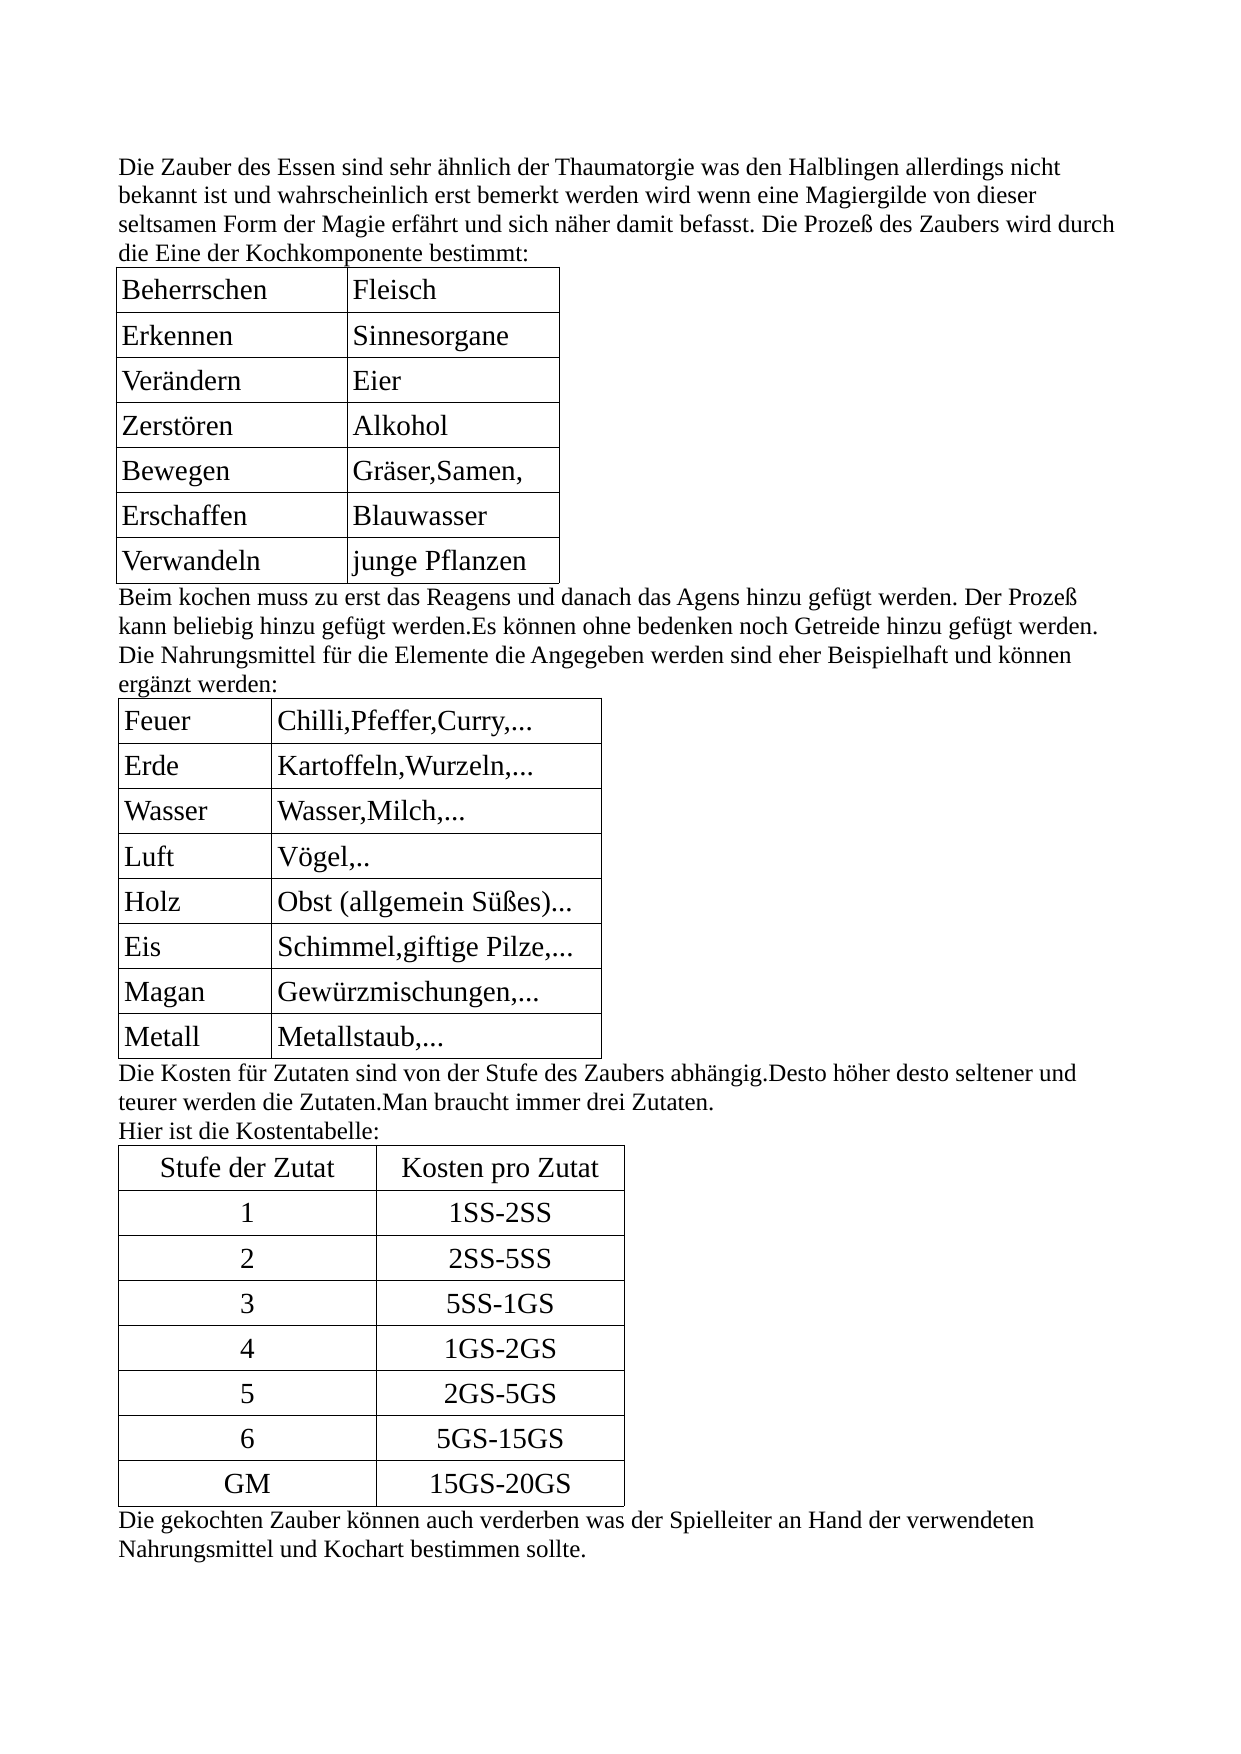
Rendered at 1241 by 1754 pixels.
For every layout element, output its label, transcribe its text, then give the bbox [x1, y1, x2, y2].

table_cell Erschaffen [117, 493, 347, 537]
table_cell Gewürzmischungen,... [272, 969, 601, 1013]
table_cell Magan [119, 969, 271, 1013]
table_cell 4 [119, 1326, 376, 1370]
table_cell Erkennen [117, 313, 347, 357]
table_header Kosten pro Zutat [377, 1146, 624, 1190]
table_cell Verändern [117, 358, 347, 402]
text Die Zauber des Essen sind sehr ähnlich der Thaumatorgie was den Halblingen allerdings nicht bekannt ist und wahrscheinlich erst bemerkt werden wird wenn eine Magiergilde von dieser seltsamen Form der Magie erfährt und sich näher damit befasst. Die Prozeß des Zaubers wird durch die Eine der Kochkomponente bestimmt: [118, 152, 1122, 267]
table_cell Erde [119, 744, 271, 788]
table_cell junge Pflanzen [348, 538, 559, 582]
table_cell 1GS-2GS [377, 1326, 624, 1370]
table_cell Obst (allgemein Süßes)... [272, 879, 601, 923]
text Die Kosten für Zutaten sind von der Stufe des Zaubers abhängig.Desto höher desto seltener und teurer werden die Zutaten.Man braucht immer drei Zutaten. [118, 1058, 1122, 1116]
table_cell Sinnesorgane [348, 313, 559, 357]
table_cell Wasser [119, 789, 271, 833]
table_cell Eier [348, 358, 559, 402]
table_cell GM [119, 1461, 376, 1506]
table_cell Bewegen [117, 448, 347, 492]
table_cell 6 [119, 1416, 376, 1460]
table_cell 2SS-5SS [377, 1236, 624, 1280]
table_cell Zerstören [117, 403, 347, 447]
table_cell 2GS-5GS [377, 1371, 624, 1415]
table_header Fleisch [348, 268, 559, 312]
table_cell Alkohol [348, 403, 559, 447]
table_header Stufe der Zutat [119, 1146, 376, 1190]
table_cell 1 [119, 1191, 376, 1235]
table_cell 2 [119, 1236, 376, 1280]
table_cell Vögel,.. [272, 834, 601, 878]
table_header Chilli,Pfeffer,Curry,... [272, 699, 601, 743]
text Hier ist die Kostentabelle: [118, 1116, 1122, 1145]
table_cell Luft [119, 834, 271, 878]
table_cell Verwandeln [117, 538, 347, 582]
table_header Feuer [119, 699, 271, 743]
table_cell 15GS-20GS [377, 1461, 624, 1506]
table_cell Wasser,Milch,... [272, 789, 601, 833]
table_cell Gräser,Samen, [348, 448, 559, 492]
table_cell 1SS-2SS [377, 1191, 624, 1235]
table_cell 3 [119, 1281, 376, 1325]
table_cell Schimmel,giftige Pilze,... [272, 924, 601, 968]
table_cell Blauwasser [348, 493, 559, 537]
table_cell 5GS-15GS [377, 1416, 624, 1460]
table_cell Holz [119, 879, 271, 923]
table_cell Kartoffeln,Wurzeln,... [272, 744, 601, 788]
table_cell Metall [119, 1014, 271, 1058]
table_cell 5 [119, 1371, 376, 1415]
table_cell Eis [119, 924, 271, 968]
table_cell Metallstaub,... [272, 1014, 601, 1058]
table_cell 5SS-1GS [377, 1281, 624, 1325]
table_header Beherrschen [117, 268, 347, 312]
text Beim kochen muss zu erst das Reagens und danach das Agens hinzu gefügt werden. Der Prozeß kann beliebig hinzu gefügt werden.Es können ohne bedenken noch Getreide hinzu gefügt werden. Die Nahrungsmittel für die Elemente die Angegeben werden sind eher Beispielhaft und können ergänzt werden: [118, 582, 1122, 697]
text Die gekochten Zauber können auch verderben was der Spielleiter an Hand der verwendeten Nahrungsmittel und Kochart bestimmen sollte. [118, 1506, 1122, 1563]
